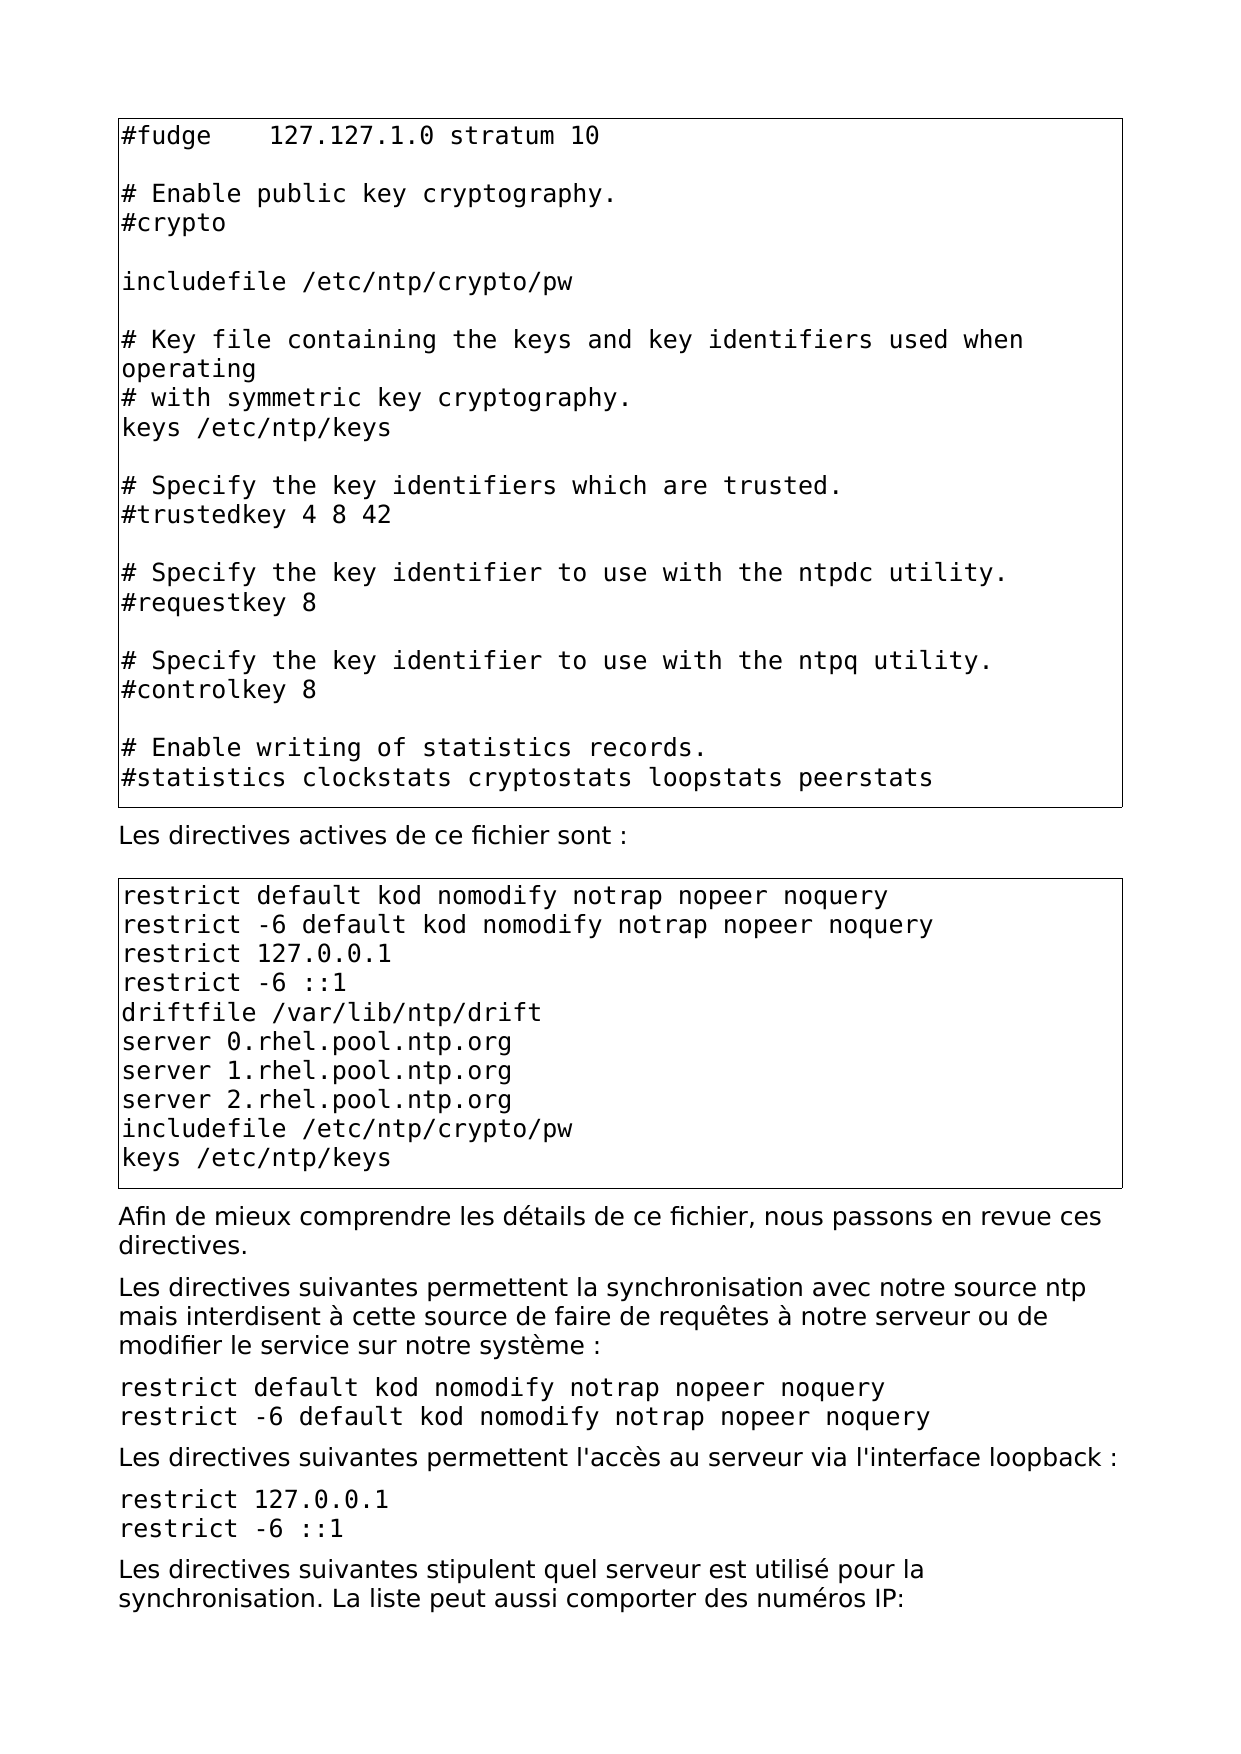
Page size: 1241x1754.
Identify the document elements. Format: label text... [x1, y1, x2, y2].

table_header #fudge 127.127.1.0 stratum 10 # Enable public key cryptography. #crypto includefile /etc/ntp/crypto/pw # Key file containing the keys and key identifiers used when operating # with symmetric key cryptography. keys /etc/ntp/keys # Specify the key identifiers which are trusted. #trustedkey 4 8 42 # Specify the key identifier to use with the ntpdc utility. #requestkey 8 # Specify the key identifier to use with the ntpq utility. #controlkey 8 # Enable writing of statistics records. #statistics clockstats cryptostats loopstats peerstats [119, 119, 1122, 807]
text Les directives suivantes permettent l'accès au serveur via l'interface loopback : [118, 1443, 1122, 1472]
text restrict default kod nomodify notrap nopeer noquery restrict -6 default kod nomodify notrap nopeer noquery [118, 1373, 1122, 1431]
text Les directives suivantes permettent la synchronisation avec notre source ntp mais interdisent à cette source de faire de requêtes à notre serveur ou de modifier le service sur notre système : [118, 1273, 1122, 1361]
text restrict 127.0.0.1 restrict -6 ::1 [118, 1485, 1122, 1543]
text Les directives actives de ce fichier sont : [118, 822, 1122, 851]
text Afin de mieux comprendre les détails de ce fichier, nous passons en revue ces directives. [118, 1202, 1122, 1261]
table_header restrict default kod nomodify notrap nopeer noquery restrict -6 default kod nomodify notrap nopeer noquery restrict 127.0.0.1 restrict -6 ::1 driftfile /var/lib/ntp/drift server 0.rhel.pool.ntp.org server 1.rhel.pool.ntp.org server 2.rhel.pool.ntp.org includefile /etc/ntp/crypto/pw keys /etc/ntp/keys [119, 879, 1122, 1187]
text Les directives suivantes stipulent quel serveur est utilisé pour la synchronisation. La liste peut aussi comporter des numéros IP: [118, 1555, 1122, 1613]
